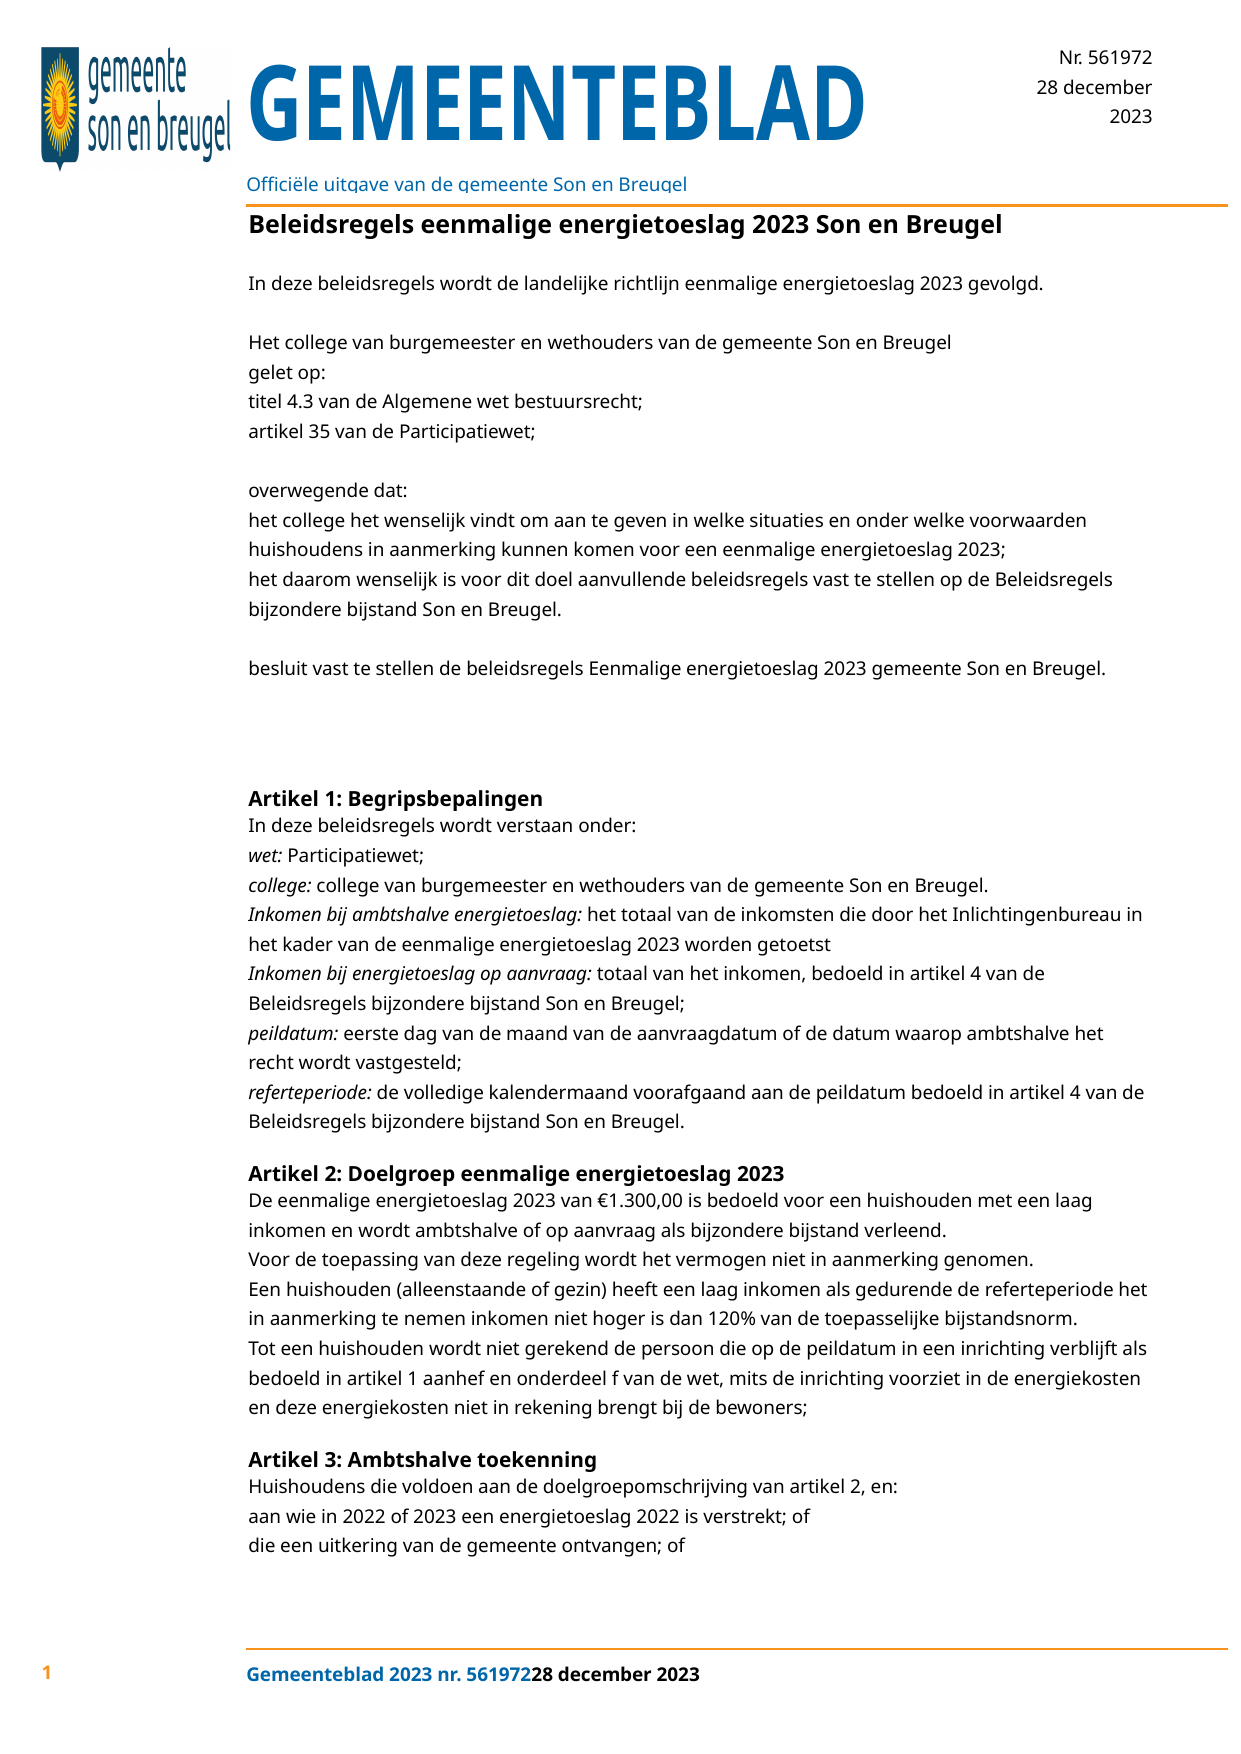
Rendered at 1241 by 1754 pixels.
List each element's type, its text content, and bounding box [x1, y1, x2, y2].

text titel 4.3 van de Algemene wet bestuursrecht; [248, 389, 1152, 414]
text Artikel 1: Begripsbepalingen [248, 784, 1152, 813]
text Artikel 3: Ambtshalve toekenning [248, 1445, 1152, 1473]
text aan wie in 2022 of 2023 een energietoeslag 2022 is verstrekt; of [248, 1503, 1152, 1528]
text Inkomen bij energietoeslag op aanvraag: totaal van het inkomen, bedoeld in artikel 4 van de Beleidsregels bijzondere bijstand Son en Breugel; [248, 961, 1152, 1016]
text overwegende dat: [248, 477, 1152, 503]
text referteperiode: de volledige kalendermaand voorafgaand aan de peildatum bedoeld in artikel 4 van de Beleidsregels bijzondere bijstand Son en Breugel. [248, 1079, 1152, 1134]
text Huishoudens die voldoen aan de doelgroepomschrijving van artikel 2, en: [248, 1473, 1152, 1499]
text peildatum: eerste dag van de maand van de aanvraagdatum of de datum waarop ambtshalve het recht wordt vastgesteld; [248, 1020, 1152, 1075]
text besluit vast te stellen de beleidsregels Eenmalige energietoeslag 2023 gemeente Son en Breugel. [248, 655, 1152, 681]
text In deze beleidsregels wordt verstaan onder: [248, 813, 1152, 838]
text college: college van burgemeester en wethouders van de gemeente Son en Breugel. [248, 872, 1152, 897]
text het daarom wenselijk is voor dit doel aanvullende beleidsregels vast te stellen op de Beleidsregels bijzondere bijstand Son en Breugel. [248, 566, 1152, 621]
text gelet op: [248, 359, 1152, 385]
text die een uitkering van de gemeente ontvangen; of [248, 1532, 1152, 1558]
text Inkomen bij ambtshalve energietoeslag: het totaal van de inkomsten die door het Inlichtingenbureau in het kader van de eenmalige energietoeslag 2023 worden getoetst [248, 901, 1152, 957]
text Artikel 2: Doelgroep eenmalige energietoeslag 2023 [248, 1159, 1152, 1187]
text Voor de toepassing van deze regeling wordt het vermogen niet in aanmerking genomen. [248, 1246, 1152, 1272]
text Beleidsregels eenmalige energietoeslag 2023 Son en Breugel [248, 207, 1152, 241]
picture [41, 47, 231, 172]
text het college het wenselijk vindt om aan te geven in welke situaties en onder welke voorwaarden huishoudens in aanmerking kunnen komen voor een eenmalige energietoeslag 2023; [248, 507, 1152, 562]
text Tot een huishouden wordt niet gerekend de persoon die op de peildatum in een inrichting verblijft als bedoeld in artikel 1 aanhef en onderdeel f van de wet, mits de inrichting voorziet in de energiekosten en deze energiekosten niet in rekening brengt bij de bewoners; [248, 1335, 1152, 1420]
text Een huishouden (alleenstaande of gezin) heeft een laag inkomen als gedurende de referteperiode het in aanmerking te nemen inkomen niet hoger is dan 120% van de toepasselijke bijstandsnorm. [248, 1276, 1152, 1331]
text De eenmalige energietoeslag 2023 van €1.300,00 is bedoeld voor een huishouden met een laag inkomen en wordt ambtshalve of op aanvraag als bijzondere bijstand verleend. [248, 1187, 1152, 1243]
text wet: Participatiewet; [248, 842, 1152, 868]
text artikel 35 van de Participatiewet; [248, 418, 1152, 444]
text In deze beleidsregels wordt de landelijke richtlijn eenmalige energietoeslag 2023 gevolgd. [248, 270, 1152, 296]
text Het college van burgemeester en wethouders van de gemeente Son en Breugel [248, 329, 1152, 355]
